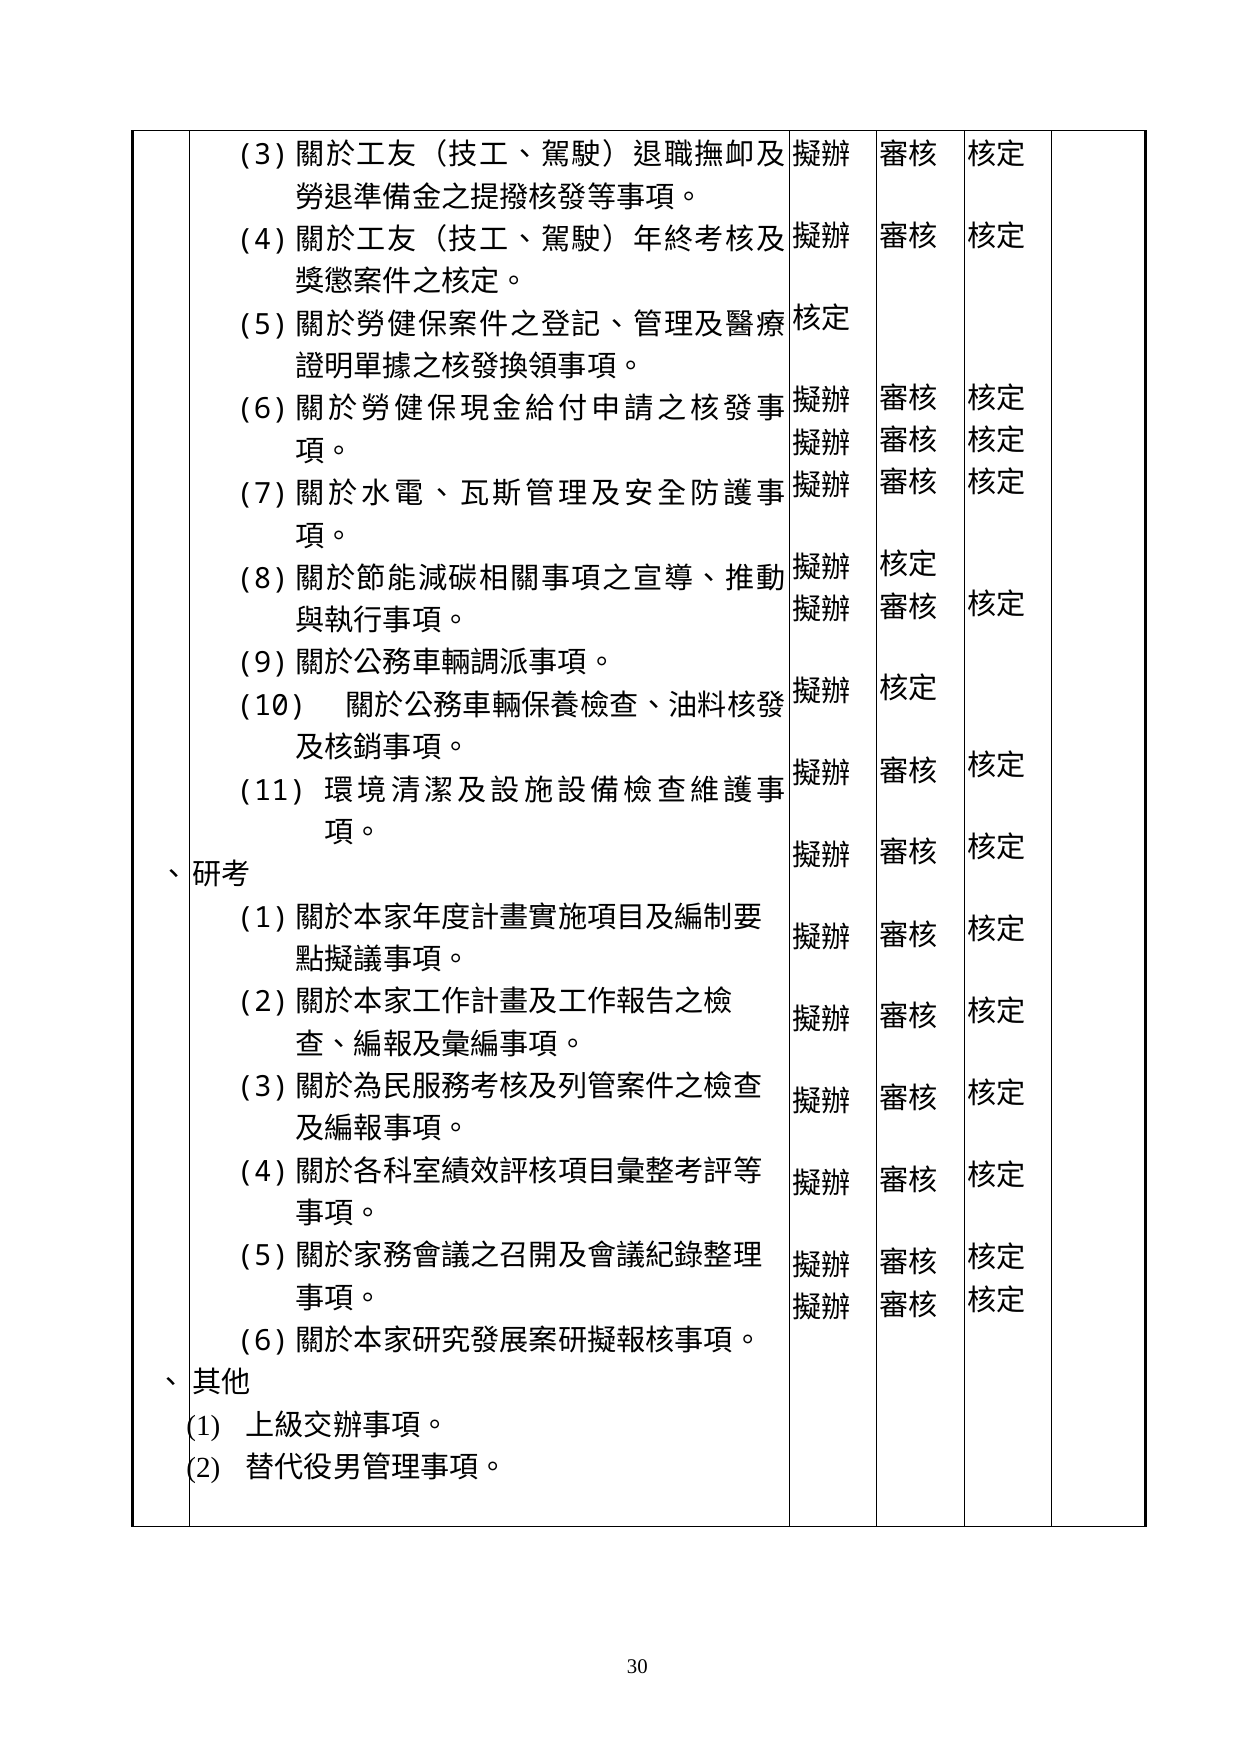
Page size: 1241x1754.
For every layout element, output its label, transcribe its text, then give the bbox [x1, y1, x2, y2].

table_cell [134, 131, 189, 1526]
table_cell 審核 審核 審核 審核 審核 核定 審核 核定 審核 審核 審核 審核 審核 審核 審核 審核 [877, 131, 964, 1526]
table_cell 關於工友（技工、駕駛）退職撫卹及勞退準備金之提撥核發等事項。 關於工友（技工、駕駛）年終考核及獎懲案件之核定。 關於勞健保案件之登記、管理及醫療證明單據之核發換領事項。 關於勞健保現金給付申請之核發事項。 關於水電、瓦斯管理及安全防護事項。 關於節能減碳相關事項之宣導、推動與執行事項。 關於公務車輛調派事項。 關於公務車輛保養檢查、油料核發及核銷事項。 環境清潔及設施設備檢查維護事項。 研考 關於本家年度計畫實施項目及編制要點擬議事項。 關於本家工作計畫及工作報告之檢查、編報及彙編事項。 關於為民服務考核及列管案件之檢查及編報事項。 關於各科室績效評核項目彙整考評等事項。 關於家務會議之召開及會議紀錄整理事項。 關於本家研究發展案研擬報核事項。 其他 上級交辦事項。 替代役男管理事項。 [190, 131, 789, 1526]
table_cell 擬辦 擬辦 核定 擬辦 擬辦 擬辦 擬辦 擬辦 擬辦 擬辦 擬辦 擬辦 擬辦 擬辦 擬辦 擬辦 擬辦 [790, 131, 876, 1526]
table_cell [1052, 131, 1144, 1526]
table_cell 核定 核定 核定 核定 核定 核定 核定 核定 核定 核定 核定 核定 核定 核定 [965, 131, 1051, 1526]
